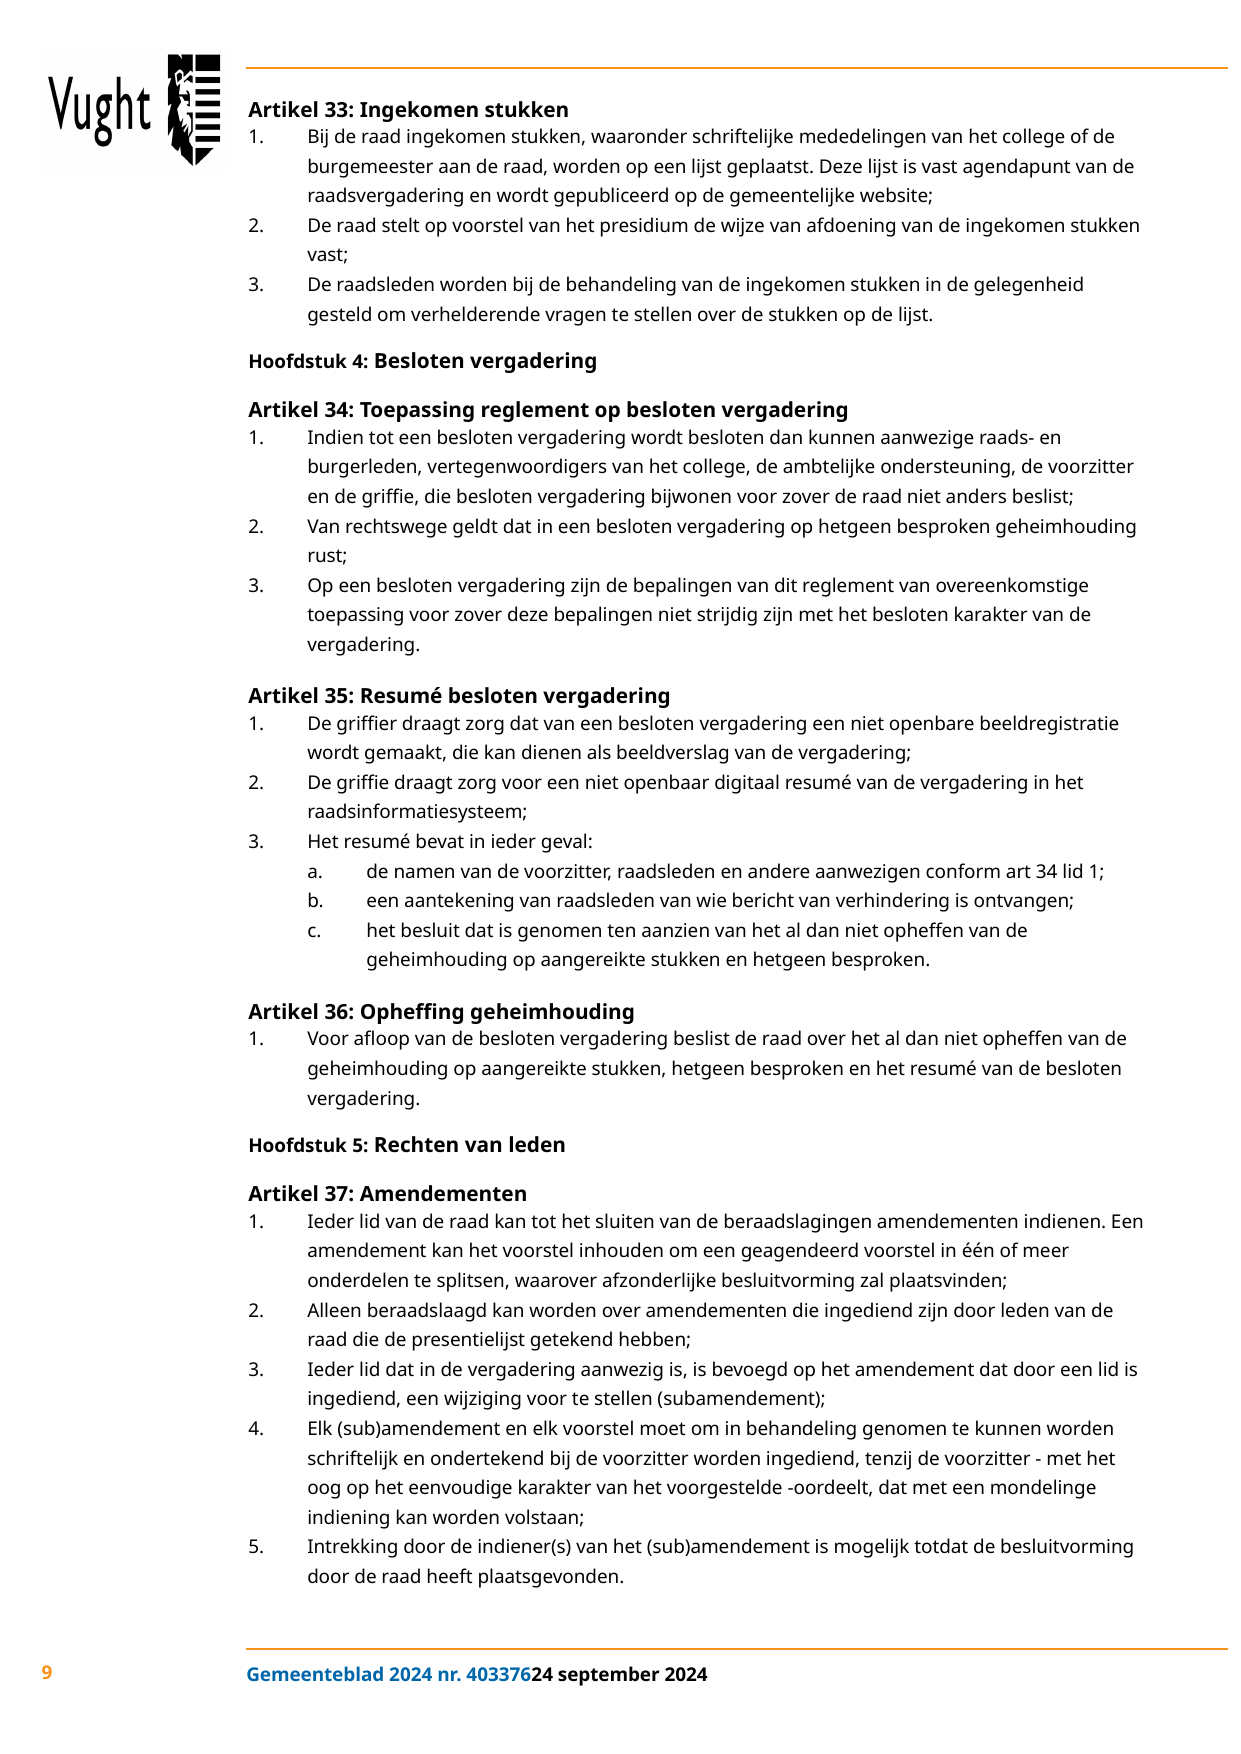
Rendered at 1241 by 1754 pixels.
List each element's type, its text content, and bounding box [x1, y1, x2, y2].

text Artikel 37: Amendementen [248, 1179, 1152, 1208]
list Intrekking door de indiener(s) van het (sub)amendement is mogelijk totdat de besluitvorming door de raad heeft plaatsgevonden. [248, 1533, 1152, 1589]
list De raadsleden worden bij de behandeling van de ingekomen stukken in de gelegenheid gesteld om verhelderende vragen te stellen over de stukken op de lijst. [248, 271, 1152, 326]
list de namen van de voorzitter, raadsleden en andere aanwezigen conform art 34 lid 1; [307, 858, 1152, 884]
list Op een besloten vergadering zijn de bepalingen van dit reglement van overeenkomstige toepassing voor zover deze bepalingen niet strijdig zijn met het besloten karakter van de vergadering. [248, 572, 1152, 657]
list De griffier draagt zorg dat van een besloten vergadering een niet openbare beeldregistratie wordt gemaakt, die kan dienen als beeldverslag van de vergadering; [248, 710, 1152, 765]
list De griffie draagt zorg voor een niet openbaar digitaal resumé van de vergadering in het raadsinformatiesysteem; [248, 769, 1152, 824]
text Artikel 33: Ingekomen stukken [248, 95, 1152, 123]
text Hoofdstuk 4: Besloten vergadering [248, 346, 1152, 375]
list het besluit dat is genomen ten aanzien van het al dan niet opheffen van de geheimhouding op aangereikte stukken en hetgeen besproken. [307, 917, 1152, 972]
list Bij de raad ingekomen stukken, waaronder schriftelijke mededelingen van het college of de burgemeester aan de raad, worden op een lijst geplaatst. Deze lijst is vast agendapunt van de raadsvergadering en wordt gepubliceerd op de gemeentelijke website; [248, 123, 1152, 208]
list Alleen beraadslaagd kan worden over amendementen die ingediend zijn door leden van de raad die de presentielijst getekend hebben; [248, 1297, 1152, 1352]
text Artikel 36: Opheffing geheimhouding [248, 997, 1152, 1026]
list Ieder lid van de raad kan tot het sluiten van de beraadslagingen amendementen indienen. Een amendement kan het voorstel inhouden om een geagendeerd voorstel in één of meer onderdelen te splitsen, waarover afzonderlijke besluitvorming zal plaatsvinden; [248, 1208, 1152, 1293]
list een aantekening van raadsleden van wie bericht van verhindering is ontvangen; [307, 887, 1152, 913]
text Artikel 34: Toepassing reglement op besloten vergadering [248, 396, 1152, 424]
list Ieder lid dat in de vergadering aanwezig is, is bevoegd op het amendement dat door een lid is ingediend, een wijziging voor te stellen (subamendement); [248, 1356, 1152, 1411]
picture [41, 47, 231, 172]
list Van rechtswege geldt dat in een besloten vergadering op hetgeen besproken geheimhouding rust; [248, 513, 1152, 568]
text Hoofdstuk 5: Rechten van leden [248, 1130, 1152, 1159]
list Elk (sub)amendement en elk voorstel moet om in behandeling genomen te kunnen worden schriftelijk en ondertekend bij de voorzitter worden ingediend, tenzij de voorzitter - met het oog op het eenvoudige karakter van het voorgestelde -oordeelt, dat met een mondelinge indiening kan worden volstaan; [248, 1415, 1152, 1529]
list De raad stelt op voorstel van het presidium de wijze van afdoening van de ingekomen stukken vast; [248, 212, 1152, 267]
list Het resumé bevat in ieder geval: [248, 828, 1152, 854]
list Indien tot een besloten vergadering wordt besloten dan kunnen aanwezige raads- en burgerleden, vertegenwoordigers van het college, de ambtelijke ondersteuning, de voorzitter en de griffie, die besloten vergadering bijwonen voor zover de raad niet anders beslist; [248, 424, 1152, 509]
text Artikel 35: Resumé besloten vergadering [248, 682, 1152, 710]
list Voor afloop van de besloten vergadering beslist de raad over het al dan niet opheffen van de geheimhouding op aangereikte stukken, hetgeen besproken en het resumé van de besloten vergadering. [248, 1026, 1152, 1110]
